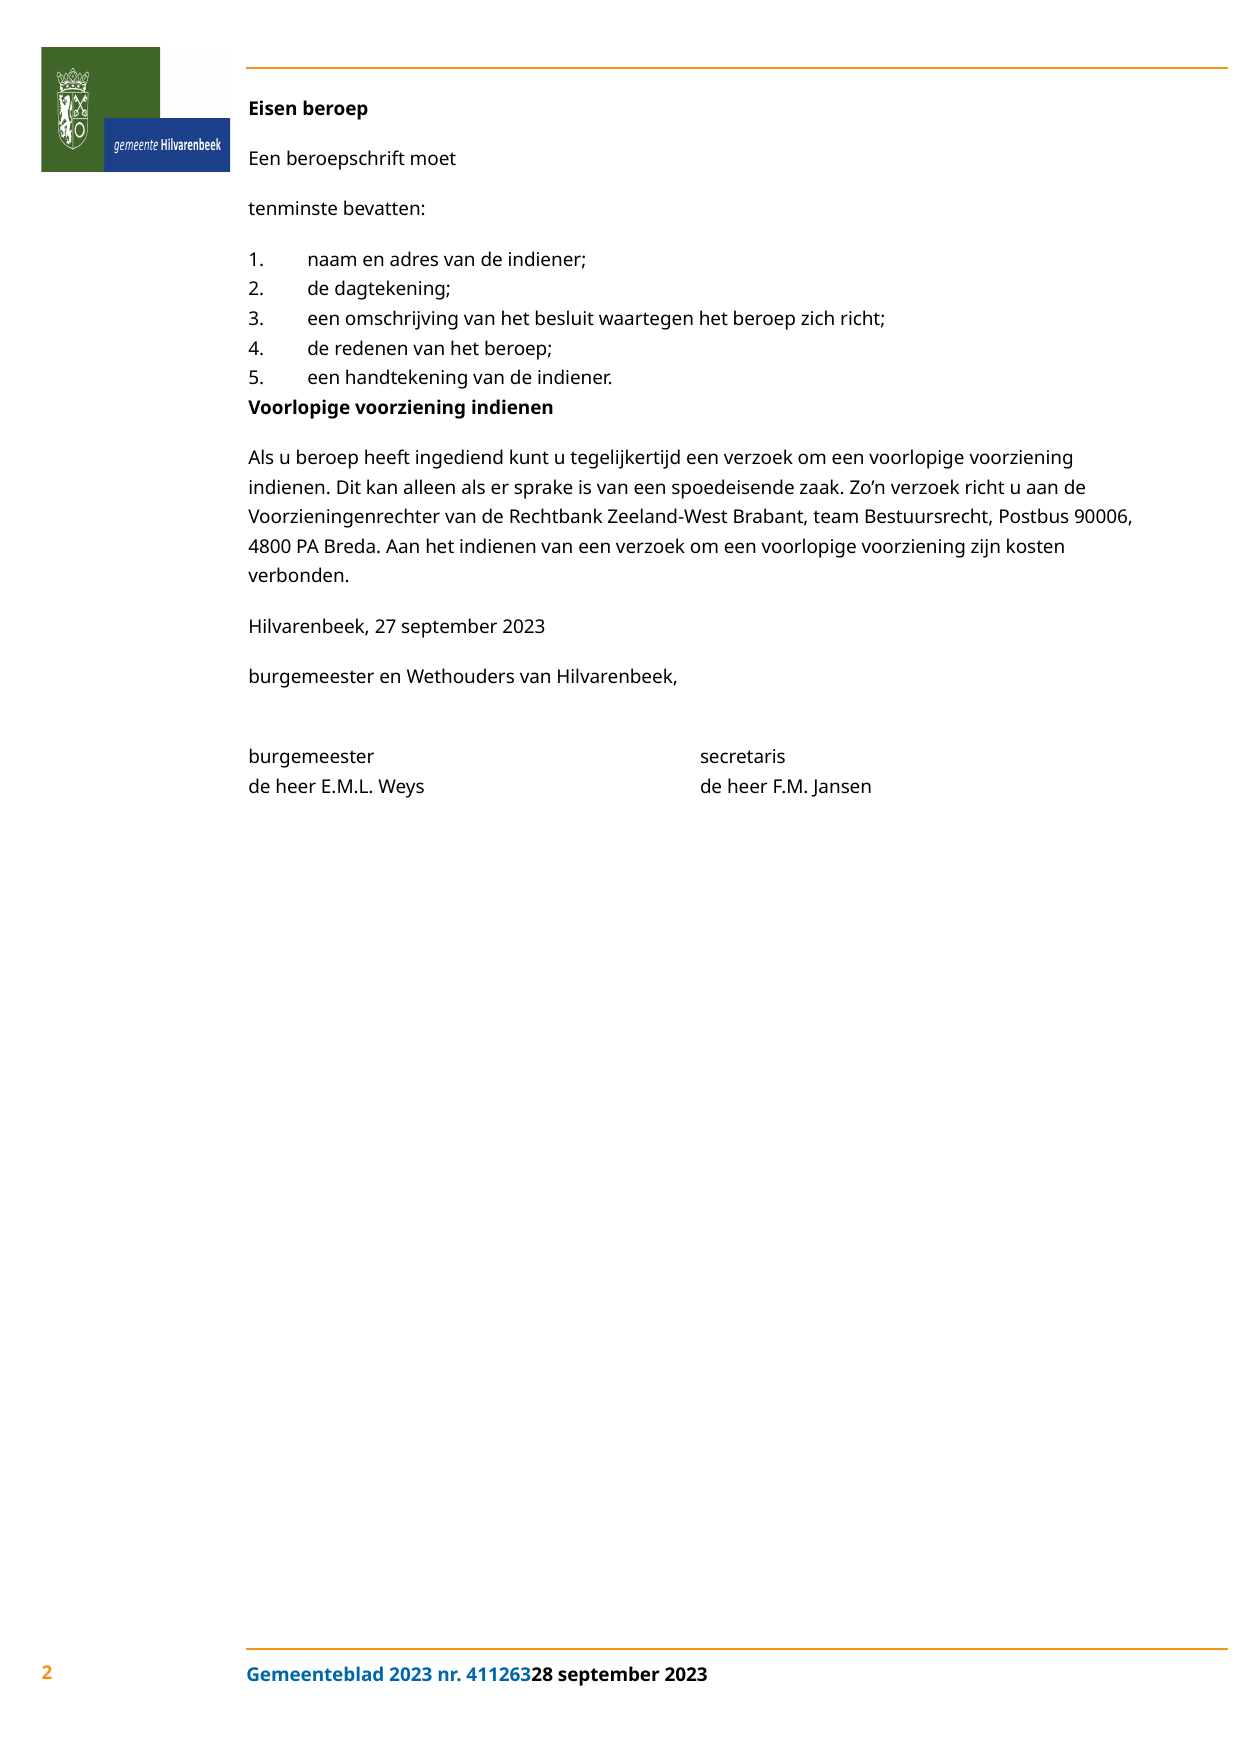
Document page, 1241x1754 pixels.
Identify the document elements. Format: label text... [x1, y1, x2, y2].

list een omschrijving van het besluit waartegen het beroep zich richt; [248, 305, 1152, 331]
list de redenen van het beroep; [248, 335, 1152, 361]
list de dagtekening; [248, 276, 1152, 301]
table_header burgemeester de heer E.M.L. Weys [248, 744, 700, 799]
text Als u beroep heeft ingediend kunt u tegelijkertijd een verzoek om een voorlopige voorziening indienen. Dit kan alleen als er sprake is van een spoedeisende zaak. Zo’n verzoek richt u aan de Voorzieningenrechter van de Rechtbank Zeeland-West Brabant, team Bestuursrecht, Postbus 90006, 4800 PA Breda. Aan het indienen van een verzoek om een voorlopige voorziening zijn kosten verbonden. [248, 444, 1152, 588]
text Hilvarenbeek, 27 september 2023 [248, 613, 1152, 639]
text burgemeester en Wethouders van Hilvarenbeek, [248, 663, 1152, 689]
list naam en adres van de indiener; [248, 246, 1152, 272]
text Voorlopige voorziening indienen [248, 394, 1152, 420]
text tenminste bevatten: [248, 196, 1152, 221]
table_header secretaris de heer F.M. Jansen [700, 744, 1152, 799]
text Een beroepschrift moet [248, 145, 1152, 171]
picture [41, 47, 231, 172]
list een handtekening van de indiener. [248, 364, 1152, 390]
text Eisen beroep [248, 95, 1152, 121]
